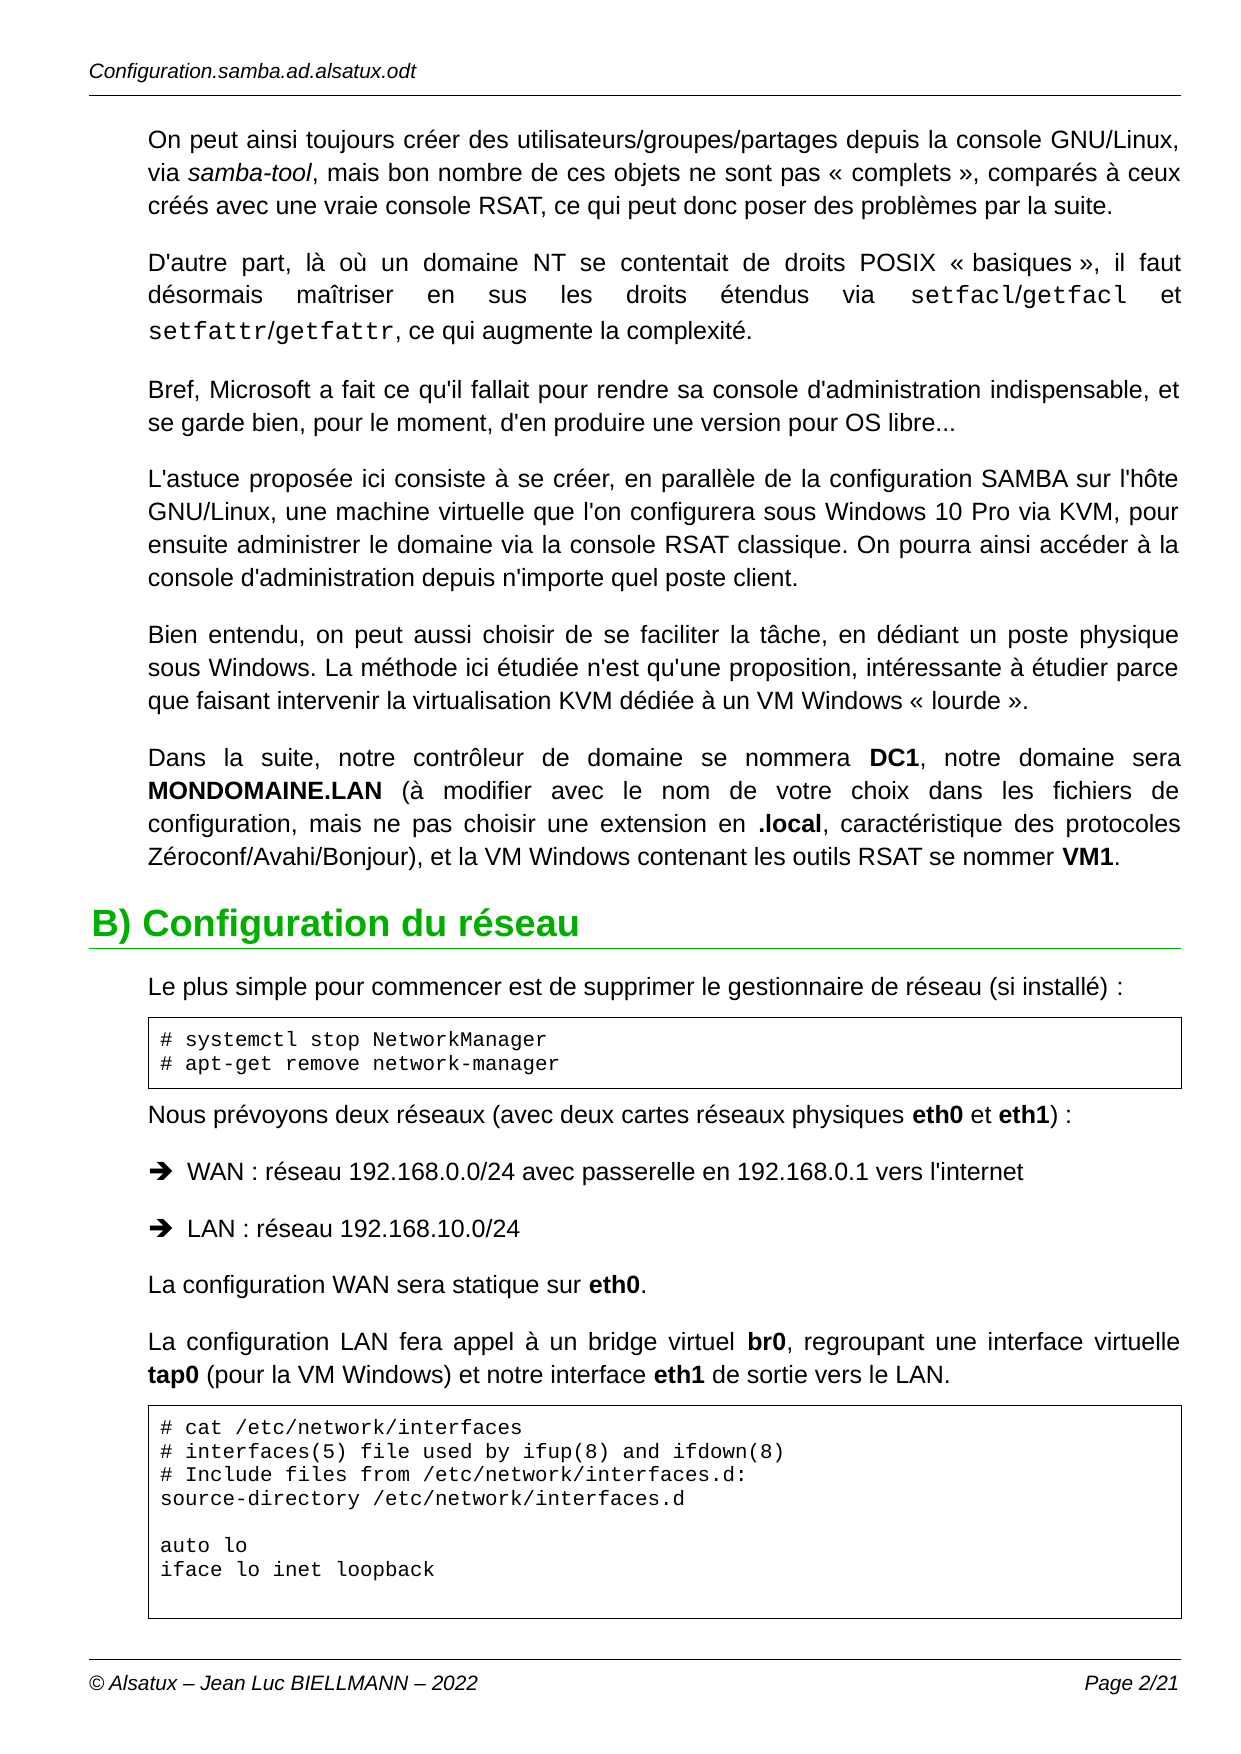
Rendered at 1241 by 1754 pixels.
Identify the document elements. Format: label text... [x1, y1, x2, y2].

text On peut ainsi toujours créer des utilisateurs/groupes/partages depuis la console GNU/Linux, via samba-tool, mais bon nombre de ces objets ne sont pas « complets », comparés à ceux créés avec une vraie console RSAT, ce qui peut donc poser des problèmes par la suite. [148, 125, 1181, 220]
text source-directory /etc/network/interfaces.d [149, 1476, 1181, 1512]
text # interfaces(5) file used by ifup(8) and ifdown(8) [149, 1428, 1181, 1452]
text La configuration LAN fera appel à un bridge virtuel br0, regroupant une interface virtuelle tap0 (pour la VM Windows) et notre interface eth1 de sortie vers le LAN. [148, 1327, 1181, 1389]
text L'astuce proposée ici consiste à se créer, en parallèle de la configuration SAMBA sur l'hôte GNU/Linux, une machine virtuelle que l'on configurera sous Windows 10 Pro via KVM, pour ensuite administrer le domaine via la console RSAT classique. On pourra ainsi accéder à la console d'administration depuis n'importe quel poste client. [148, 464, 1181, 592]
text Bien entendu, on peut aussi choisir de se faciliter la tâche, en dédiant un poste physique sous Windows. La méthode ici étudiée n'est qu'une proposition, intéressante à étudier parce que faisant intervenir la virtualisation KVM dédiée à un VM Windows « lourde ». [148, 620, 1181, 715]
text La configuration WAN sera statique sur eth0. [148, 1270, 1181, 1299]
text # Include files from /etc/network/interfaces.d: [149, 1452, 1181, 1476]
list LAN : réseau 192.168.10.0/24 [148, 1214, 1181, 1243]
text Dans la suite, notre contrôleur de domaine se nommera DC1, notre domaine sera MONDOMAINE.LAN (à modifier avec le nom de votre choix dans les fichiers de configuration, mais ne pas choisir une extension en .local, caractéristique des protocoles Zéroconf/Avahi/Bonjour), et la VM Windows contenant les outils RSAT se nommer VM1. [148, 743, 1181, 870]
text Le plus simple pour commencer est de supprimer le gestionnaire de réseau (si installé) : [148, 972, 1181, 1001]
text Nous prévoyons deux réseaux (avec deux cartes réseaux physiques eth0 et eth1) : [148, 1101, 1181, 1129]
text # systemctl stop NetworkManager [149, 1018, 1181, 1040]
text Bref, Microsoft a fait ce qu'il fallait pour rendre sa console d'administration indispensable, et se garde bien, pour le moment, d'en produire une version pour OS libre... [148, 375, 1181, 437]
text D'autre part, là où un domaine NT se contentait de droits POSIX « basiques », il faut désormais maîtriser en sus les droits étendus via setfacl/getfacl et setfattr/getfattr, ce qui augmente la complexité. [148, 247, 1181, 347]
text auto lo [149, 1523, 1181, 1547]
list WAN : réseau 192.168.0.0/24 avec passerelle en 192.168.0.1 vers l'internet [148, 1157, 1181, 1186]
text # cat /etc/network/interfaces [149, 1406, 1181, 1428]
text # apt-get remove network-manager [149, 1040, 1181, 1088]
text iface lo inet loopback [149, 1547, 1181, 1583]
subtitle Configuration du réseau [88, 898, 1181, 948]
